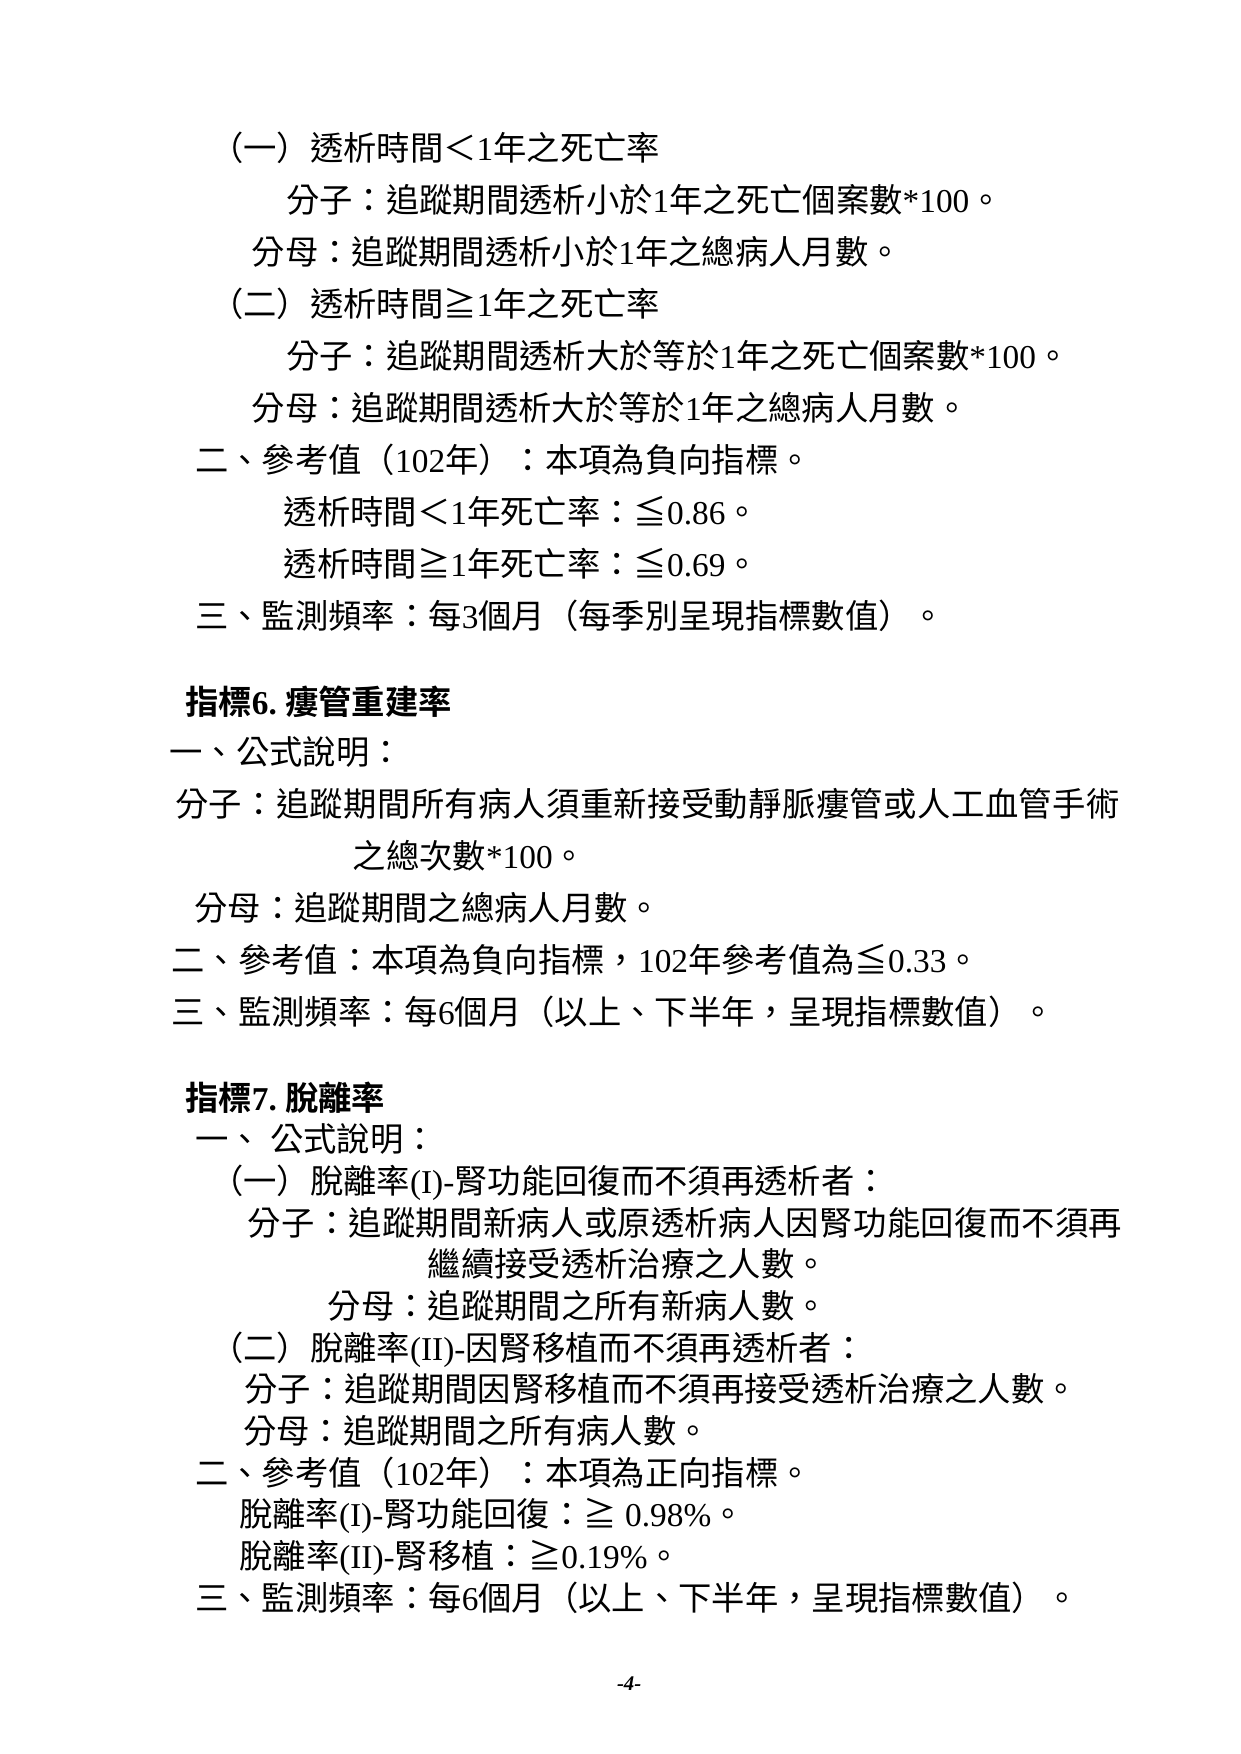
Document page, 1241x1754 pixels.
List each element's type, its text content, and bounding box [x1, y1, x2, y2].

list 參考值：本項為負向指標，102年參考值為≦0.33。 [171, 931, 1122, 983]
text 指標6. 瘻管重建率 [146, 681, 1122, 722]
text 分母：追蹤期間之所有病人數。 [159, 1410, 1122, 1452]
text 分母：追蹤期間之總病人月數。 [136, 879, 1122, 931]
list 脫離率(I)-腎功能回復而不須再透析者： [210, 1160, 1122, 1202]
text 分子：追蹤期間透析大於等於1年之死亡個案數*100。 [286, 327, 1122, 379]
text 分母：追蹤期間透析小於1年之總病人月數。 [210, 222, 1122, 274]
list 脫離率(II)-因腎移植而不須再透析者： [210, 1327, 1122, 1368]
list 透析時間＜1年之死亡率 [210, 118, 1122, 170]
list 透析時間≧1年之死亡率 [210, 274, 1122, 327]
list 監測頻率：每6個月（以上、下半年，呈現指標數值）。 [195, 1577, 1122, 1618]
text 分母：追蹤期間之所有新病人數。 [161, 1285, 1122, 1327]
text 脫離率(I)-腎功能回復：≧ 0.98%。 [239, 1493, 1122, 1535]
text 透析時間≧1年死亡率：≦0.69。 [283, 535, 1122, 587]
text 分子：追蹤期間所有病人須重新接受動靜脈瘻管或人工血管手術之總次數*100。 [86, 774, 1122, 879]
list 公式說明： [195, 1118, 1122, 1160]
text 分子：追蹤期間因腎移植而不須再接受透析治療之人數。 [161, 1368, 1122, 1410]
text 分母：追蹤期間透析大於等於1年之總病人月數。 [210, 379, 1122, 431]
list 監測頻率：每6個月（以上、下半年，呈現指標數值）。 [171, 983, 1122, 1035]
text 脫離率(II)-腎移植：≧0.19%。 [239, 1535, 1122, 1577]
list 參考值（102年）：本項為負向指標。 [195, 431, 1122, 483]
list 參考值（102年）：本項為正向指標。 [195, 1452, 1122, 1493]
text 指標7. 脫離率 [146, 1077, 1122, 1118]
list 公式說明： [136, 722, 1122, 774]
text 分子：追蹤期間透析小於1年之死亡個案數*100。 [286, 170, 1122, 222]
text 分子：追蹤期間新病人或原透析病人因腎功能回復而不須再繼續接受透析治療之人數。 [161, 1202, 1122, 1285]
list 監測頻率：每3個月（每季別呈現指標數值）。 [195, 587, 1122, 639]
text 透析時間＜1年死亡率：≦0.86。 [283, 483, 1122, 535]
